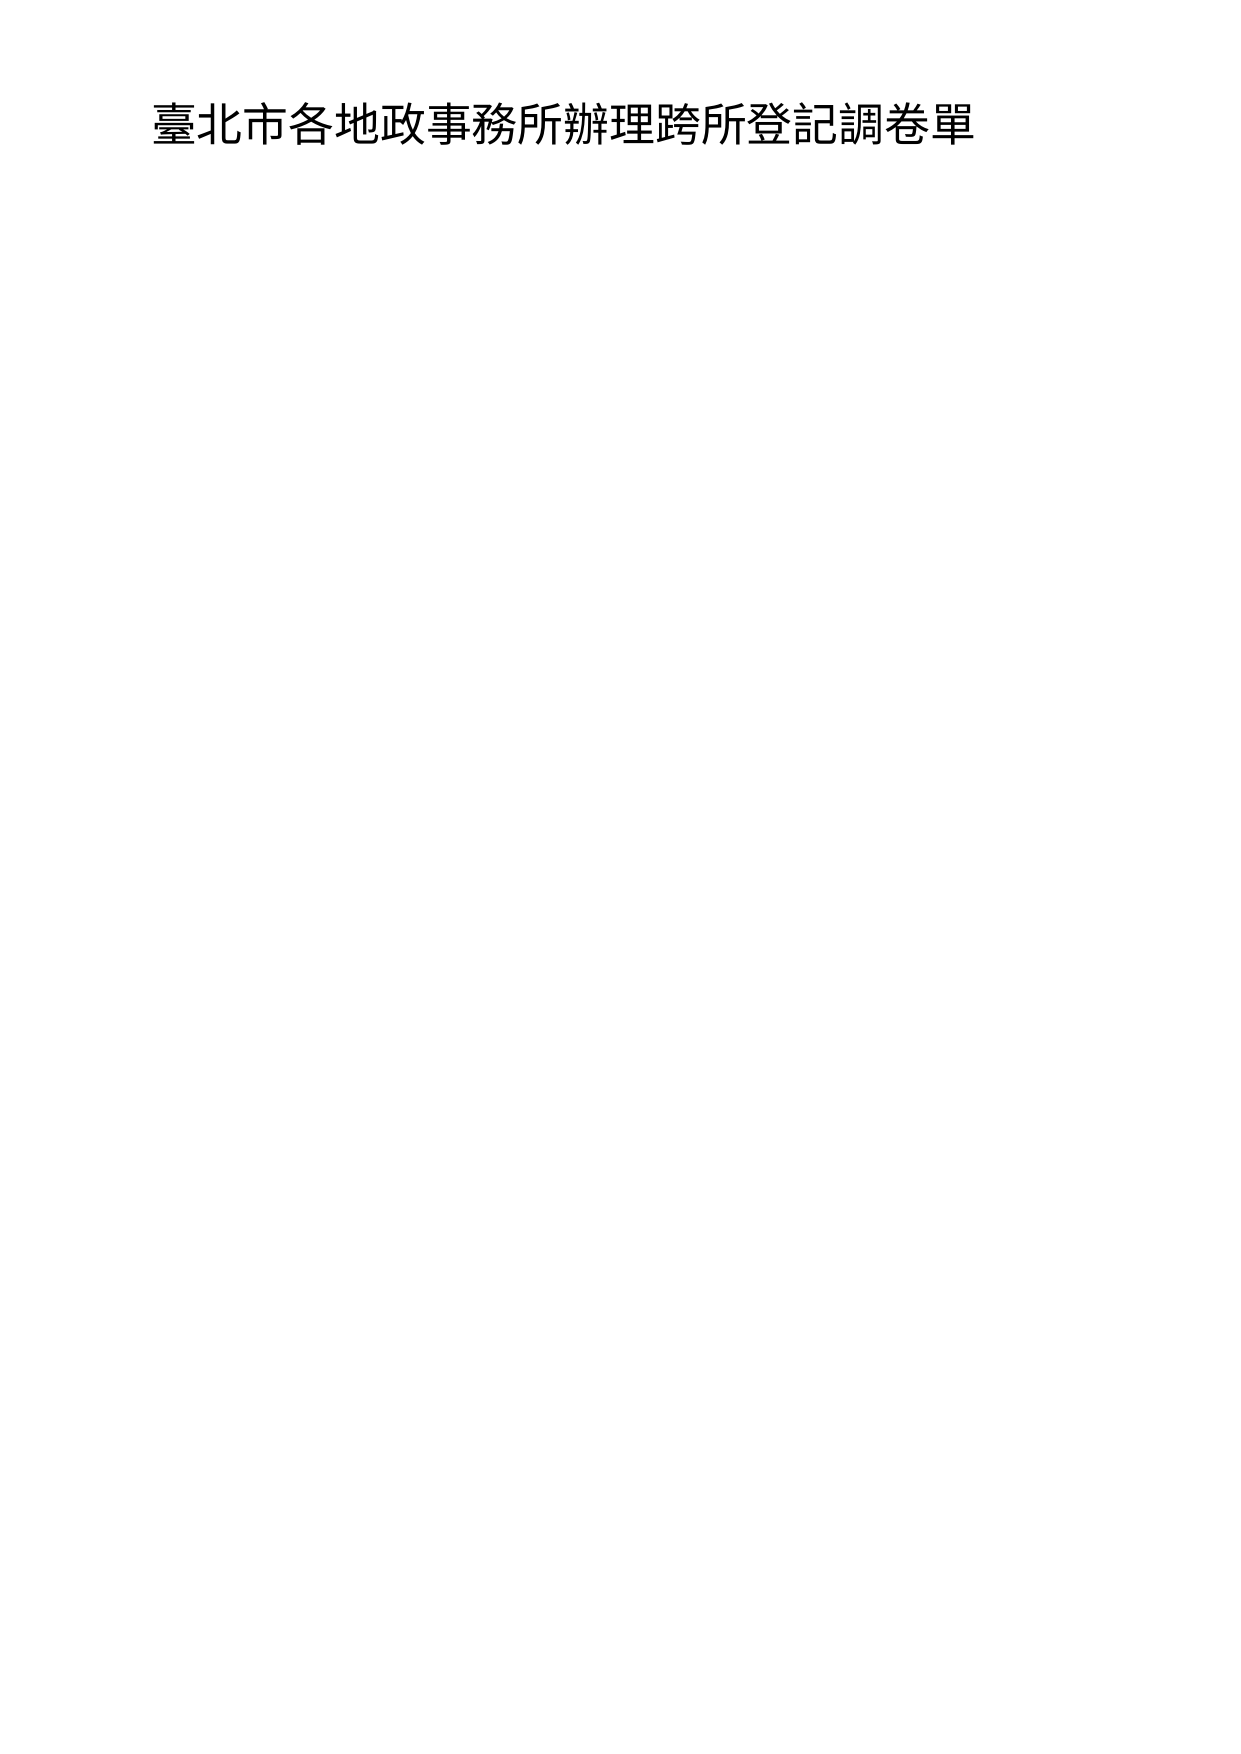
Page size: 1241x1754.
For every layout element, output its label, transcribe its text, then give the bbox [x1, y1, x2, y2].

text 臺北市各地政事務所辦理跨所登記調卷單 [59, 89, 1152, 155]
